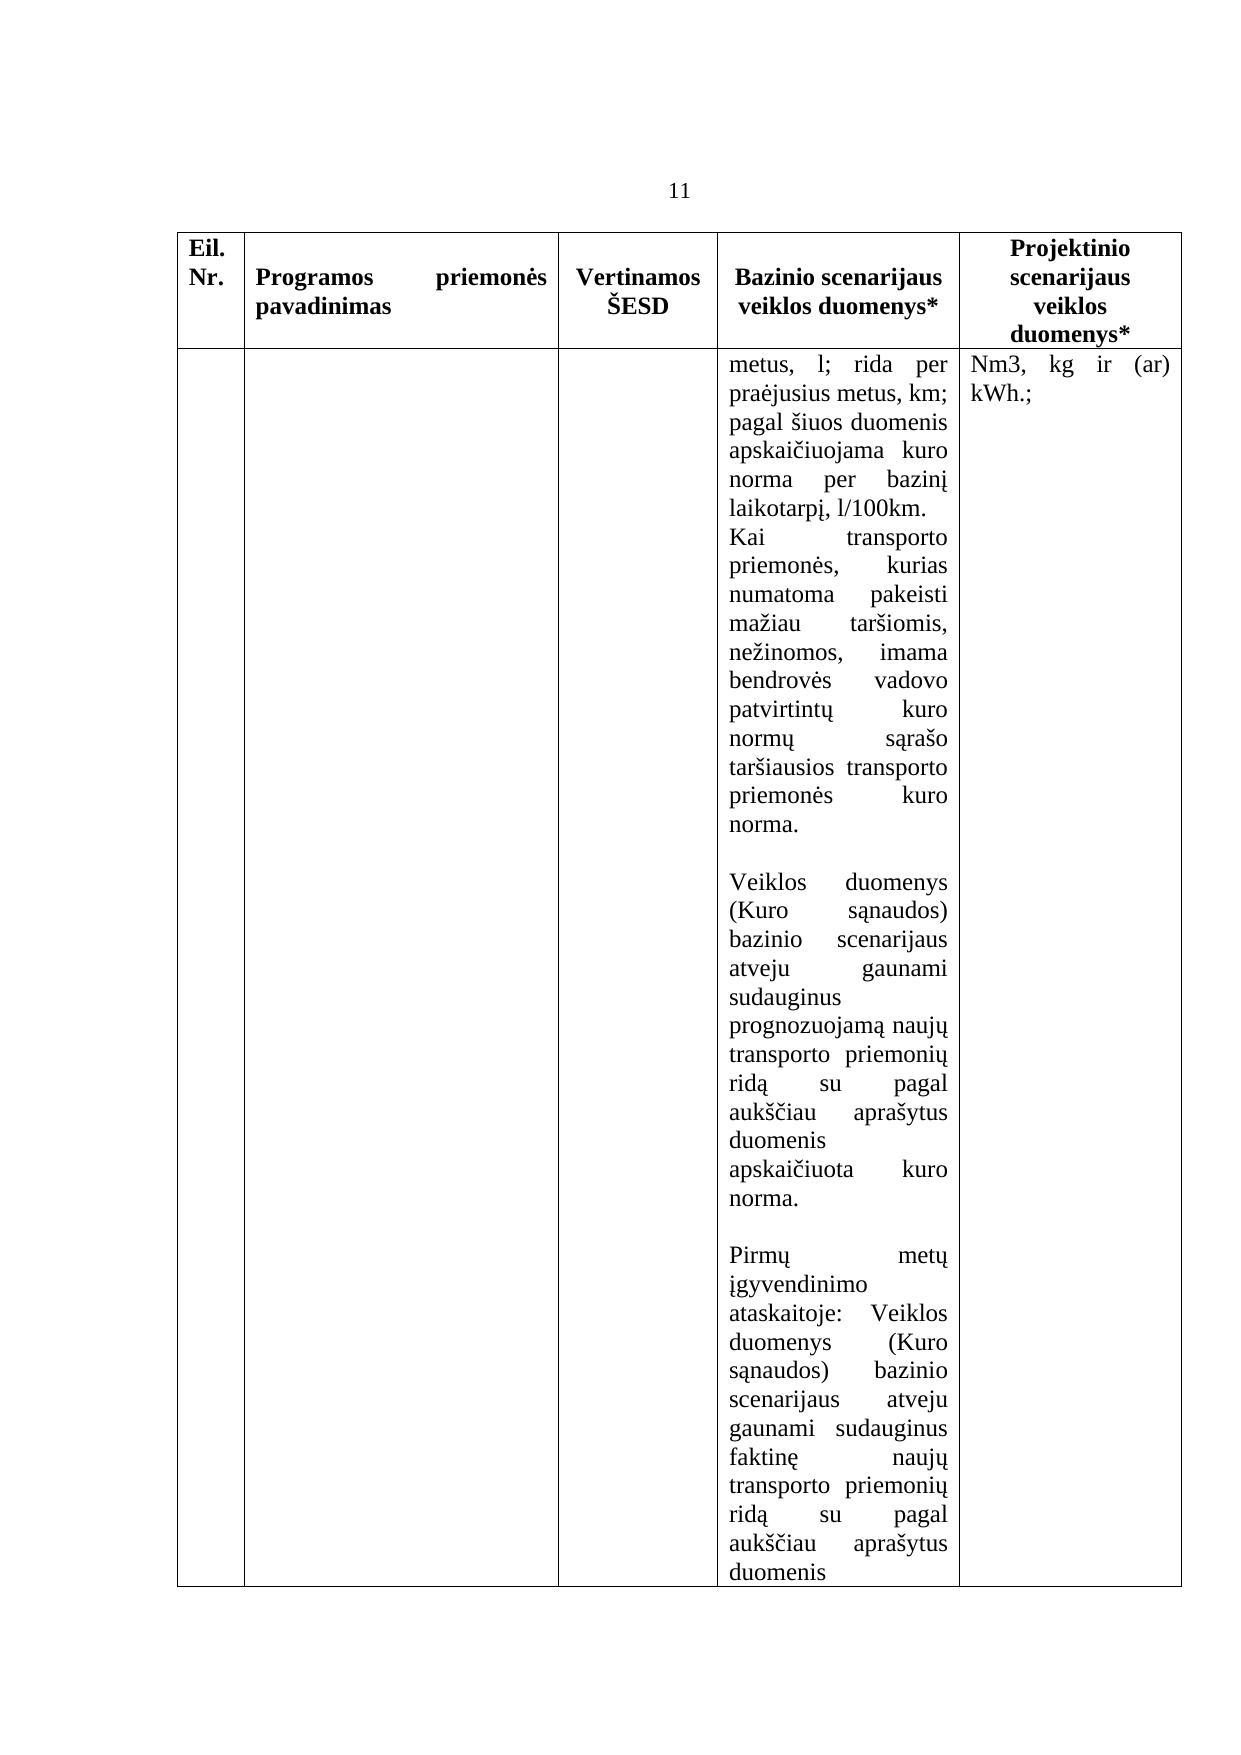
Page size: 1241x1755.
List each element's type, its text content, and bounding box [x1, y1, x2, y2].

table_cell metus, l; rida per praėjusius metus, km; pagal šiuos duomenis apskaičiuojama kuro norma per bazinį laikotarpį, l/100km. Kai transporto priemonės, kurias numatoma pakeisti mažiau taršiomis, nežinomos, imama bendrovės vadovo patvirtintų kuro normų sąrašo taršiausios transporto priemonės kuro norma. Veiklos duomenys (Kuro sąnaudos) bazinio scenarijaus atveju gaunami sudauginus prognozuojamą naujų transporto priemonių ridą su pagal aukščiau aprašytus duomenis apskaičiuota kuro norma. Pirmų metų įgyvendinimo ataskaitoje: Veiklos duomenys (Kuro sąnaudos) bazinio scenarijaus atveju gaunami sudauginus faktinę naujų transporto priemonių ridą su pagal aukščiau aprašytus duomenis [718, 349, 959, 1586]
table_cell [178, 349, 244, 1586]
table_header Eil. Nr. [178, 233, 244, 348]
table_header Vertinamos ŠESD [559, 233, 717, 348]
table_cell [245, 349, 558, 1586]
table_cell Nm3, kg ir (ar) kWh.; [960, 349, 1181, 1586]
table_header Programos priemonės pavadinimas [245, 233, 558, 348]
table_cell [559, 349, 717, 1586]
table_header Bazinio scenarijaus veiklos duomenys* [718, 233, 959, 348]
table_header Projektinio scenarijaus veiklos duomenys* [960, 233, 1181, 348]
